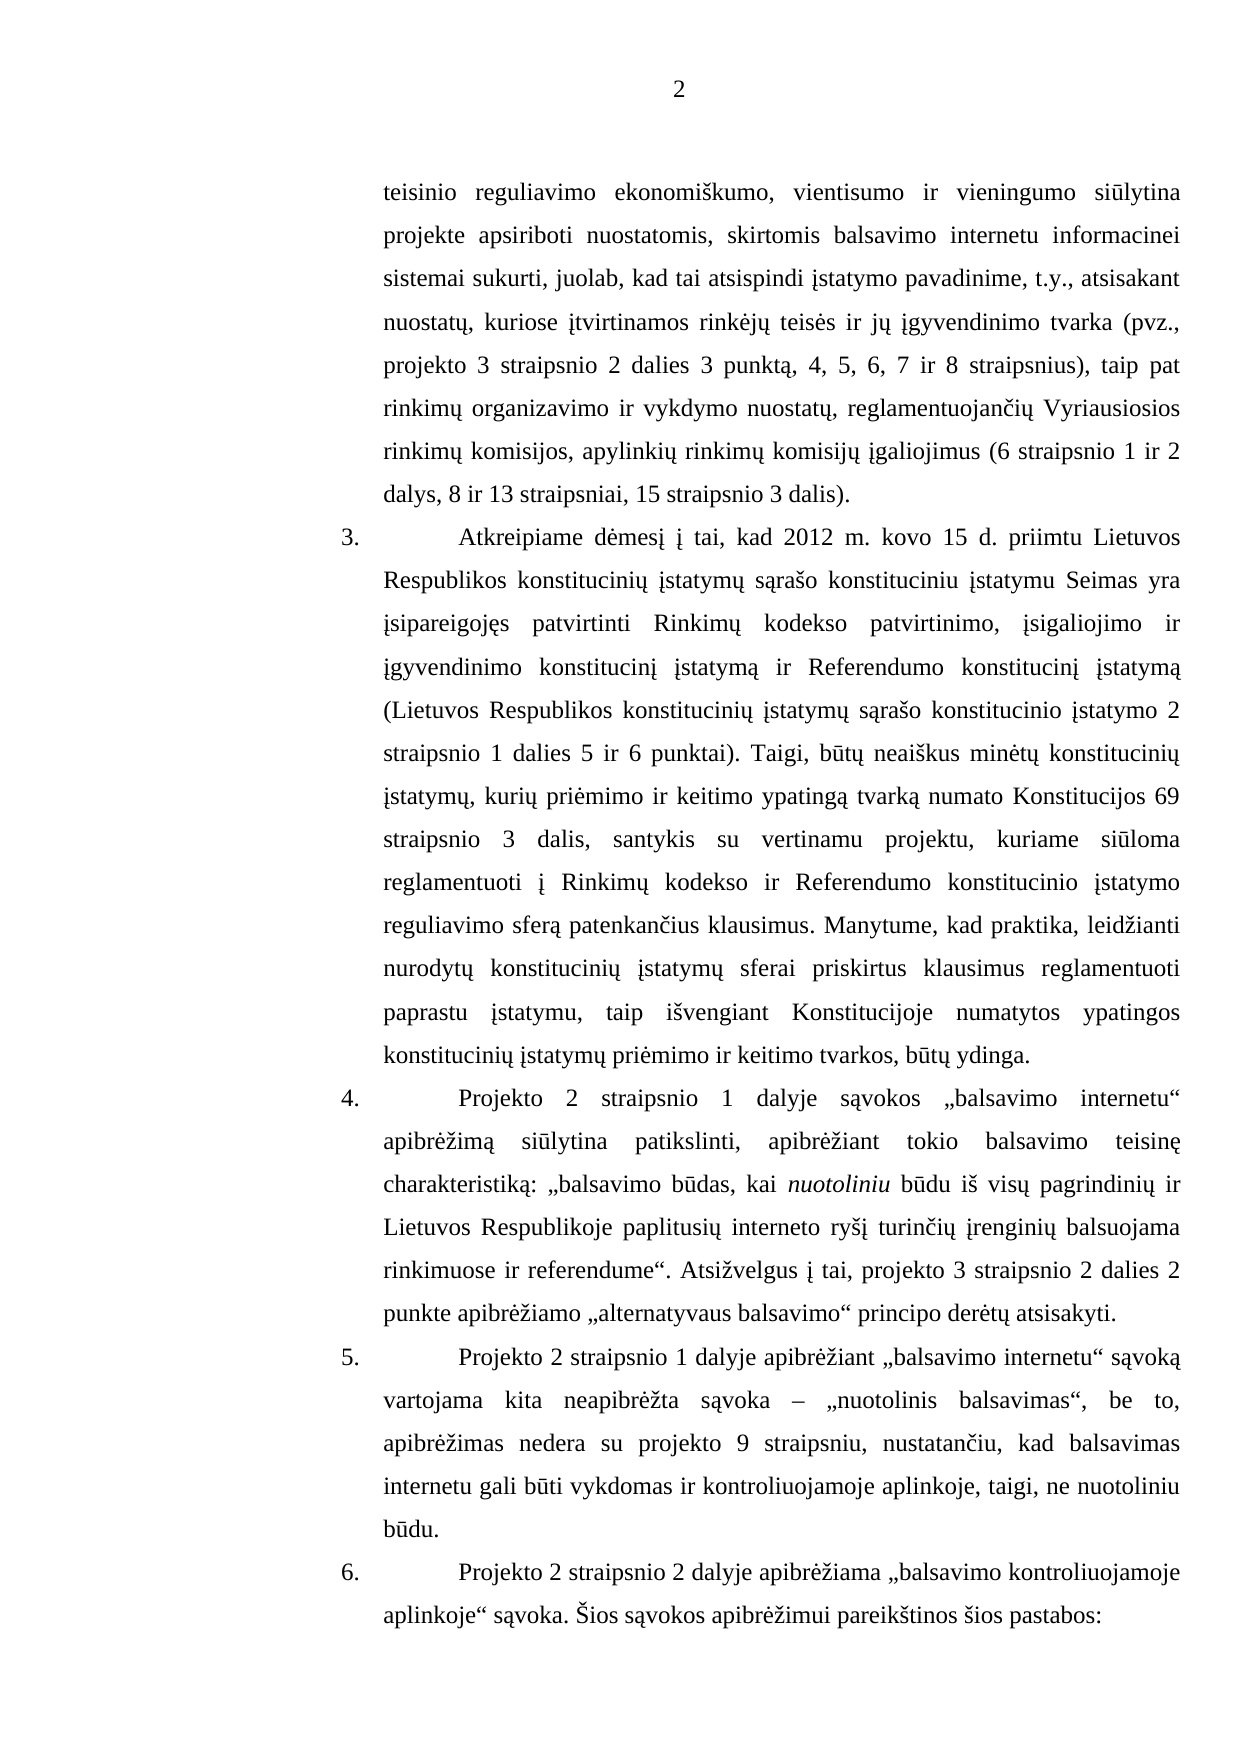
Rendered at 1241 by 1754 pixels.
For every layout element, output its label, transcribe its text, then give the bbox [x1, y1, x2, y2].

list Projekto 2 straipsnio 1 dalyje apibrėžiant „balsavimo internetu“ sąvoką vartojama kita neapibrėžta sąvoka – „nuotolinis balsavimas“, be to, apibrėžimas nedera su projekto 9 straipsniu, nustatančiu, kad balsavimas internetu gali būti vykdomas ir kontroliuojamoje aplinkoje, taigi, ne nuotoliniu būdu. [266, 1342, 1181, 1543]
list Projekto 2 straipsnio 2 dalyje apibrėžiama „balsavimo kontroliuojamoje aplinkoje“ sąvoka. Šios sąvokos apibrėžimui pareikštinos šios pastabos: [266, 1557, 1181, 1629]
list teisinio reguliavimo ekonomiškumo, vientisumo ir vieningumo siūlytina projekte apsiriboti nuostatomis, skirtomis balsavimo internetu informacinei sistemai sukurti, juolab, kad tai atsispindi įstatymo pavadinime, t.y., atsisakant nuostatų, kuriose įtvirtinamos rinkėjų teisės ir jų įgyvendinimo tvarka (pvz., projekto 3 straipsnio 2 dalies 3 punktą, 4, 5, 6, 7 ir 8 straipsnius), taip pat rinkimų organizavimo ir vykdymo nuostatų, reglamentuojančių Vyriausiosios rinkimų komisijos, apylinkių rinkimų komisijų įgaliojimus (6 straipsnio 1 ir 2 dalys, 8 ir 13 straipsniai, 15 straipsnio 3 dalis). [266, 177, 1181, 508]
list Projekto 2 straipsnio 1 dalyje sąvokos „balsavimo internetu“ apibrėžimą siūlytina patikslinti, apibrėžiant tokio balsavimo teisinę charakteristiką: „balsavimo būdas, kai nuotoliniu būdu iš visų pagrindinių ir Lietuvos Respublikoje paplitusių interneto ryšį turinčių įrenginių balsuojama rinkimuose ir referendume“. Atsižvelgus į tai, projekto 3 straipsnio 2 dalies 2 punkte apibrėžiamo „alternatyvaus balsavimo“ principo derėtų atsisakyti. [266, 1083, 1181, 1327]
list Atkreipiame dėmesį į tai, kad 2012 m. kovo 15 d. priimtu Lietuvos Respublikos konstitucinių įstatymų sąrašo konstituciniu įstatymu Seimas yra įsipareigojęs patvirtinti Rinkimų kodekso patvirtinimo, įsigaliojimo ir įgyvendinimo konstitucinį įstatymą ir Referendumo konstitucinį įstatymą (Lietuvos Respublikos konstitucinių įstatymų sąrašo konstitucinio įstatymo 2 straipsnio 1 dalies 5 ir 6 punktai). Taigi, būtų neaiškus minėtų konstitucinių įstatymų, kurių priėmimo ir keitimo ypatingą tvarką numato Konstitucijos 69 straipsnio 3 dalis, santykis su vertinamu projektu, kuriame siūloma reglamentuoti į Rinkimų kodekso ir Referendumo konstitucinio įstatymo reguliavimo sferą patenkančius klausimus. Manytume, kad praktika, leidžianti nurodytų konstitucinių įstatymų sferai priskirtus klausimus reglamentuoti paprastu įstatymu, taip išvengiant Konstitucijoje numatytos ypatingos konstitucinių įstatymų priėmimo ir keitimo tvarkos, būtų ydinga. [266, 522, 1181, 1068]
